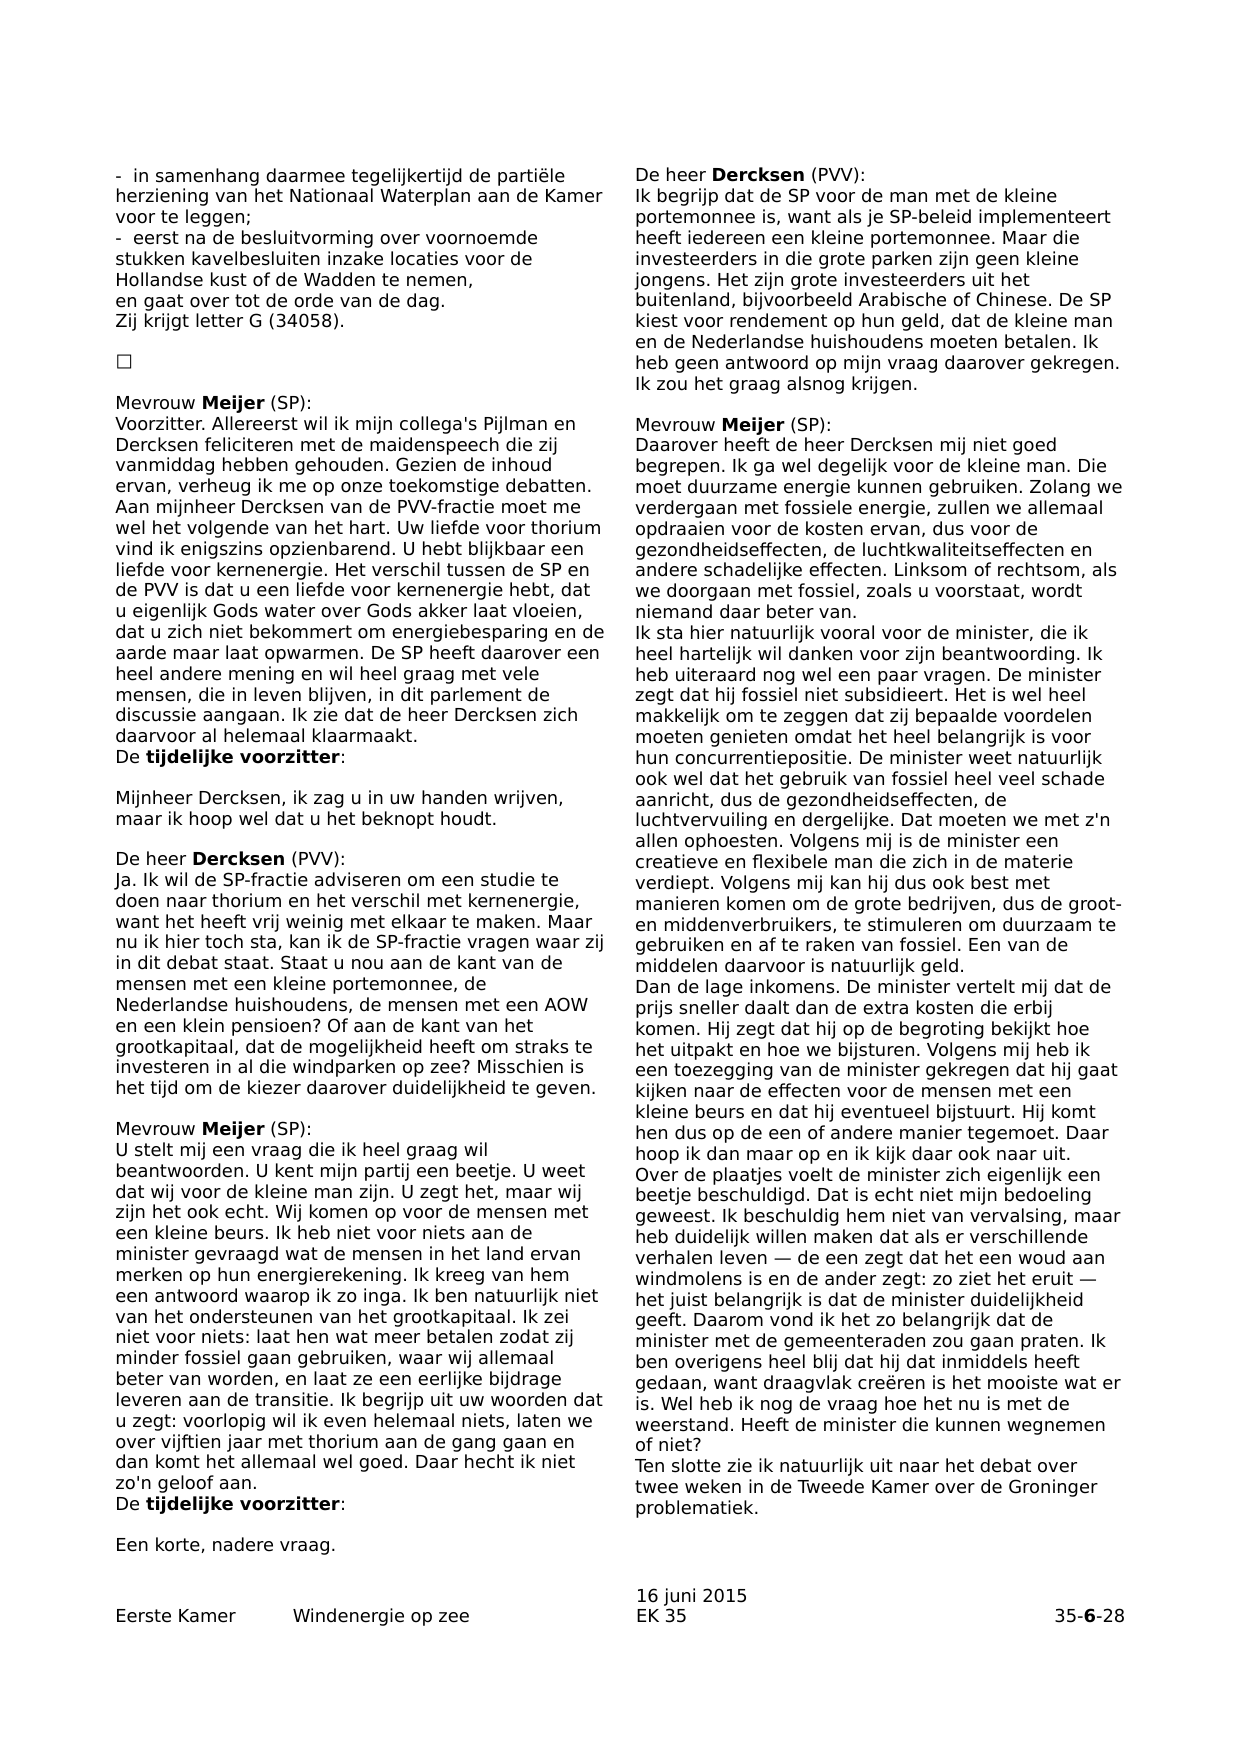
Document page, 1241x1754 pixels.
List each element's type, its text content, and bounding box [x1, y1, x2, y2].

text U stelt mij een vraag die ik heel graag wil beantwoorden. U kent mijn partij een beetje. U weet dat wij voor de kleine man zijn. U zegt het, maar wij zijn het ook echt. Wij komen op voor de mensen met een kleine beurs. Ik heb niet voor niets aan de minister gevraagd wat de mensen in het land ervan merken op hun energierekening. Ik kreeg van hem een antwoord waarop ik zo inga. Ik ben natuurlijk niet van het ondersteunen van het grootkapitaal. Ik zei niet voor niets: laat hen wat meer betalen zodat zij minder fossiel gaan gebruiken, waar wij allemaal beter van worden, en laat ze een eerlijke bijdrage leveren aan de transitie. Ik begrijp uit uw woorden dat u zegt: voorlopig wil ik even helemaal niets, laten we over vijftien jaar met thorium aan de gang gaan en dan komt het allemaal wel goed. Daar hecht ik niet zo'n geloof aan. [115, 1140, 605, 1494]
text Mevrouw Meijer (SP): [115, 1119, 605, 1140]
text en gaat over tot de orde van de dag. [115, 290, 605, 311]
text ⬜ [115, 352, 605, 373]
text Ja. Ik wil de SP-fractie adviseren om een studie te doen naar thorium en het verschil met kernenergie, want het heeft vrij weinig met elkaar te maken. Maar nu ik hier toch sta, kan ik de SP-fractie vragen waar zij in dit debat staat. Staat u nou aan de kant van de mensen met een kleine portemonnee, de Nederlandse huishoudens, de mensen met een AOW en een klein pensioen? Of aan de kant van het grootkapitaal, dat de mogelijkheid heeft om straks te investeren in al die windparken op zee? Misschien is het tijd om de kiezer daarover duidelijkheid te geven. [115, 870, 605, 1099]
list in samenhang daarmee tegelijkertijd de partiële herziening van het Nationaal Waterplan aan de Kamer voor te leggen; [115, 165, 605, 228]
text Mevrouw Meijer (SP): [115, 393, 605, 413]
text Mijnheer Dercksen, ik zag u in uw handen wrijven, maar ik hoop wel dat u het beknopt houdt. [115, 788, 605, 829]
text Een korte, nadere vraag. [115, 1535, 605, 1555]
text Ik sta hier natuurlijk vooral voor de minister, die ik heel hartelijk wil danken voor zijn beantwoording. Ik heb uiteraard nog wel een paar vragen. De minister zegt dat hij fossiel niet subsidieert. Het is wel heel makkelijk om te zeggen dat zij bepaalde voordelen moeten genieten omdat het heel belangrijk is voor hun concurrentiepositie. De minister weet natuurlijk ook wel dat het gebruik van fossiel heel veel schade aanricht, dus de gezondheidseffecten, de luchtvervuiling en dergelijke. Dat moeten we met z'n allen ophoesten. Volgens mij is de minister een creatieve en flexibele man die zich in de materie verdiept. Volgens mij kan hij dus ook best met manieren komen om de grote bedrijven, dus de groot- en middenverbruikers, te stimuleren om duurzaam te gebruiken en af te raken van fossiel. Een van de middelen daarvoor is natuurlijk geld. [635, 623, 1125, 977]
text De tijdelijke voorzitter: [115, 1494, 605, 1515]
text De heer Dercksen (PVV): [115, 849, 605, 870]
text Ten slotte zie ik natuurlijk uit naar het debat over twee weken in de Tweede Kamer over de Groninger problematiek. [635, 1456, 1125, 1518]
text De heer Dercksen (PVV): [635, 165, 1125, 186]
text Ik begrijp dat de SP voor de man met de kleine portemonnee is, want als je SP-beleid implementeert heeft iedereen een kleine portemonnee. Maar die investeerders in die grote parken zijn geen kleine jongens. Het zijn grote investeerders uit het buitenland, bijvoorbeeld Arabische of Chinese. De SP kiest voor rendement op hun geld, dat de kleine man en de Nederlandse huishoudens moeten betalen. Ik heb geen antwoord op mijn vraag daarover gekregen. Ik zou het graag alsnog krijgen. [635, 186, 1125, 394]
text Dan de lage inkomens. De minister vertelt mij dat de prijs sneller daalt dan de extra kosten die erbij komen. Hij zegt dat hij op de begroting bekijkt hoe het uitpakt en hoe we bijsturen. Volgens mij heb ik een toezegging van de minister gekregen dat hij gaat kijken naar de effecten voor de mensen met een kleine beurs en dat hij eventueel bijstuurt. Hij komt hen dus op de een of andere manier tegemoet. Daar hoop ik dan maar op en ik kijk daar ook naar uit. [635, 977, 1125, 1164]
text Mevrouw Meijer (SP): [635, 414, 1125, 435]
text De tijdelijke voorzitter: [115, 747, 605, 768]
text Daarover heeft de heer Dercksen mij niet goed begrepen. Ik ga wel degelijk voor de kleine man. Die moet duurzame energie kunnen gebruiken. Zolang we verdergaan met fossiele energie, zullen we allemaal opdraaien voor de kosten ervan, dus voor de gezondheidseffecten, de luchtkwaliteitseffecten en andere schadelijke effecten. Linksom of rechtsom, als we doorgaan met fossiel, zoals u voorstaat, wordt niemand daar beter van. [635, 435, 1125, 623]
list eerst na de besluitvorming over voornoemde stukken kavelbesluiten inzake locaties voor de Hollandse kust of de Wadden te nemen, [115, 228, 605, 290]
text Over de plaatjes voelt de minister zich eigenlijk een beetje beschuldigd. Dat is echt niet mijn bedoeling geweest. Ik beschuldig hem niet van vervalsing, maar heb duidelijk willen maken dat als er verschillende verhalen leven — de een zegt dat het een woud aan windmolens is en de ander zegt: zo ziet het eruit — het juist belangrijk is dat de minister duidelijkheid geeft. Daarom vond ik het zo belangrijk dat de minister met de gemeenteraden zou gaan praten. Ik ben overigens heel blij dat hij dat inmiddels heeft gedaan, want draagvlak creëren is het mooiste wat er is. Wel heb ik nog de vraag hoe het nu is met de weerstand. Heeft de minister die kunnen wegnemen of niet? [635, 1164, 1125, 1456]
text Voorzitter. Allereerst wil ik mijn collega's Pijlman en Dercksen feliciteren met de maidenspeech die zij vanmiddag hebben gehouden. Gezien de inhoud ervan, verheug ik me op onze toekomstige debatten. Aan mijnheer Dercksen van de PVV-fractie moet me wel het volgende van het hart. Uw liefde voor thorium vind ik enigszins opzienbarend. U hebt blijkbaar een liefde voor kernenergie. Het verschil tussen de SP en de PVV is dat u een liefde voor kernenergie hebt, dat u eigenlijk Gods water over Gods akker laat vloeien, dat u zich niet bekommert om energiebesparing en de aarde maar laat opwarmen. De SP heeft daarover een heel andere mening en wil heel graag met vele mensen, die in leven blijven, in dit parlement de discussie aangaan. Ik zie dat de heer Dercksen zich daarvoor al helemaal klaarmaakt. [115, 413, 605, 747]
text Zij krijgt letter G (34058). [115, 311, 605, 332]
